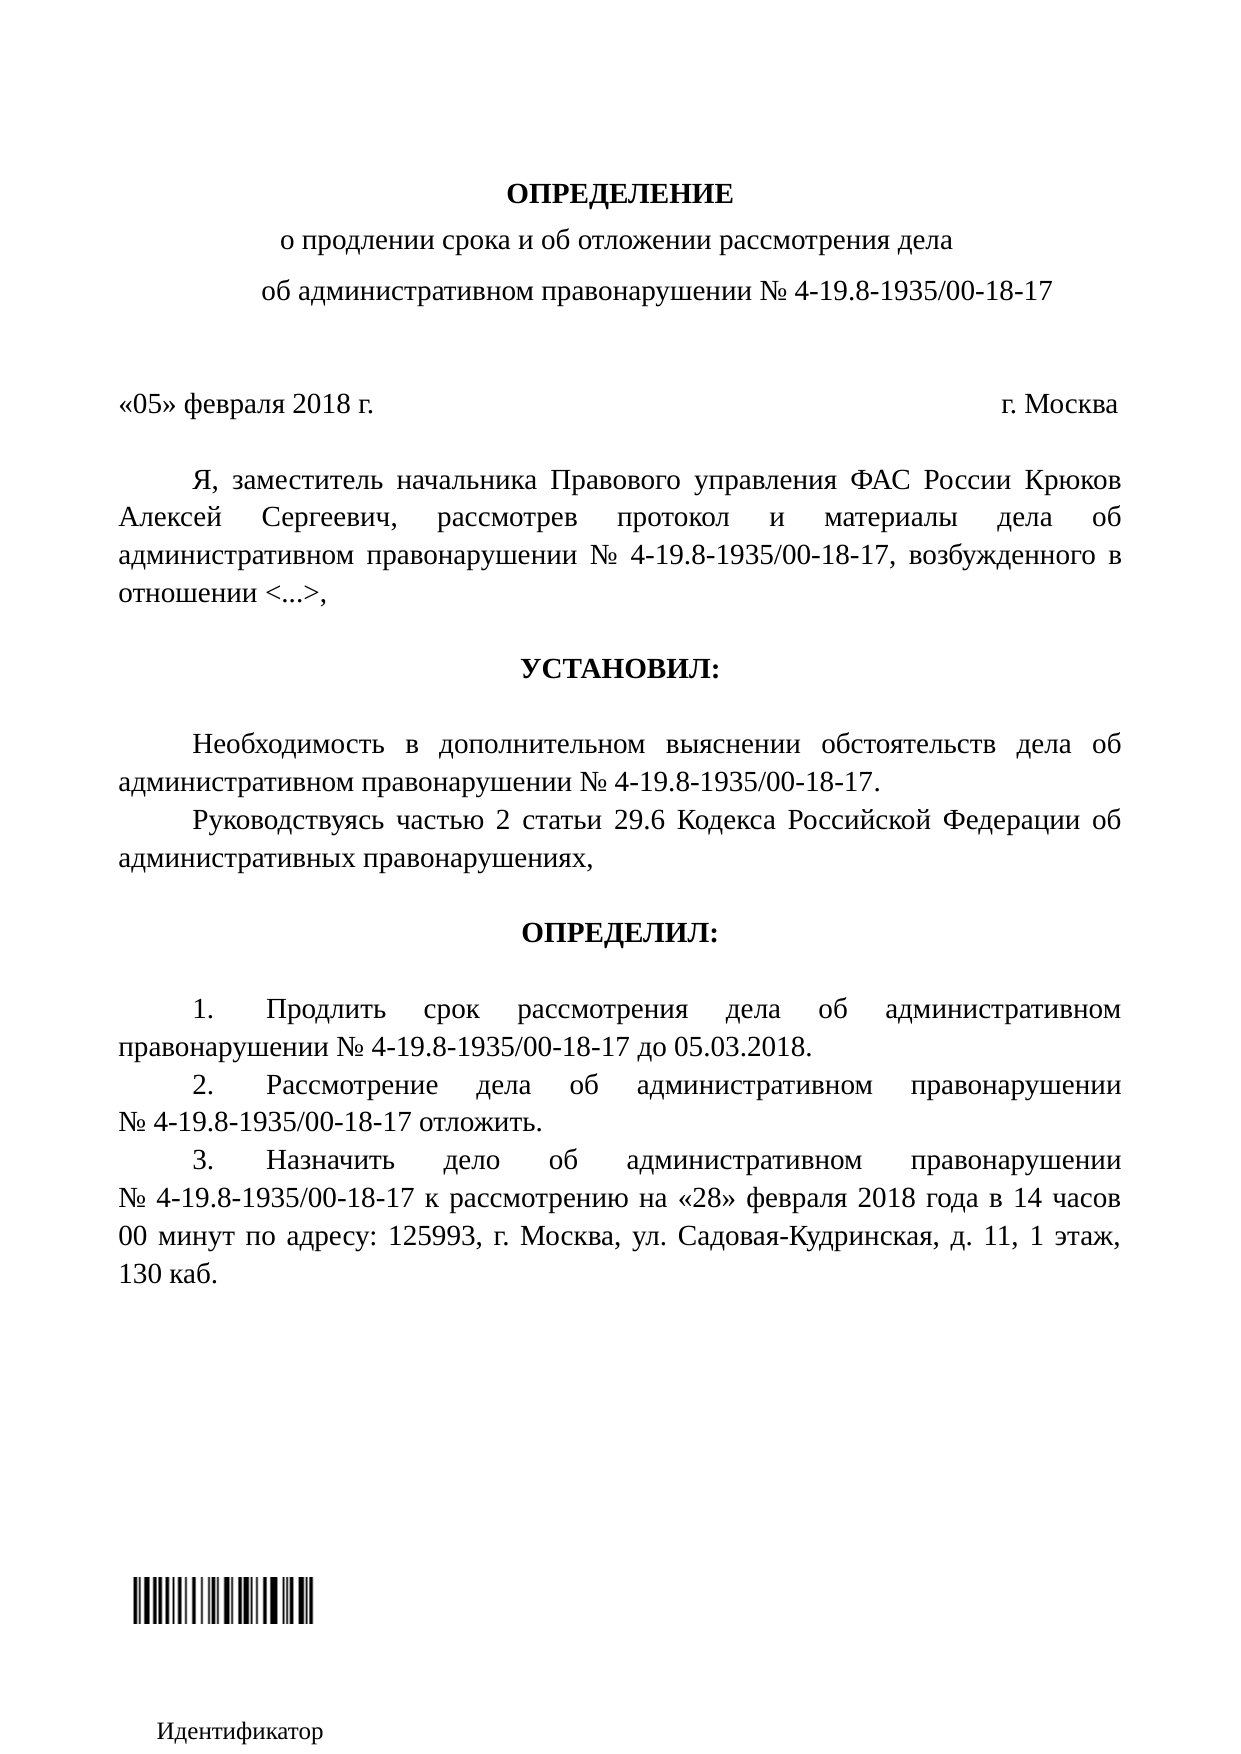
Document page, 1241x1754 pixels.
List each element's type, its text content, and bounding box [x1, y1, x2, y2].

text о продлении срока и об отложении рассмотрения дела [118, 222, 1122, 256]
text 3. Назначить дело об административном правонарушении № 4-19.8-1935/00-18-17 к рассмотрению на «28» февраля 2018 года в 14 часов 00 минут по адресу: 125993, г. Москва, ул. Садовая-Кудринская, д. 11, 1 этаж, 130 каб. [118, 1138, 1122, 1289]
text УСТАНОВИЛ: [118, 647, 1122, 684]
text 2. Рассмотрение дела об административном правонарушении № 4-19.8-1935/00-18-17 отложить. [118, 1062, 1122, 1138]
text 1. Продлить срок рассмотрения дела об административном правонарушении № 4-19.8-1935/00-18-17 до 05.03.2018. [118, 987, 1122, 1062]
picture [118, 1577, 331, 1624]
text Руководствуясь частью 2 статьи 29.6 Кодекса Российской Федерации об административных правонарушениях, [118, 798, 1122, 873]
subtitle об административном правонарушении № 4-19.8-1935/00-18-17 [118, 268, 1122, 306]
text ОПРЕДЕЛИЛ: [118, 911, 1122, 949]
text ОПРЕДЕЛЕНИЕ [118, 176, 1122, 210]
text Необходимость в дополнительном выяснении обстоятельств дела об административном правонарушении № 4-19.8-1935/00-18-17. [118, 722, 1122, 798]
text «05» февраля 2018 г. г. Москва [118, 382, 1122, 420]
text Я, заместитель начальника Правового управления ФАС России Крюков Алексей Сергеевич, рассмотрев протокол и материалы дела об административном правонарушении № 4-19.8-1935/00-18-17, возбужденного в отношении <...>, [118, 457, 1122, 609]
